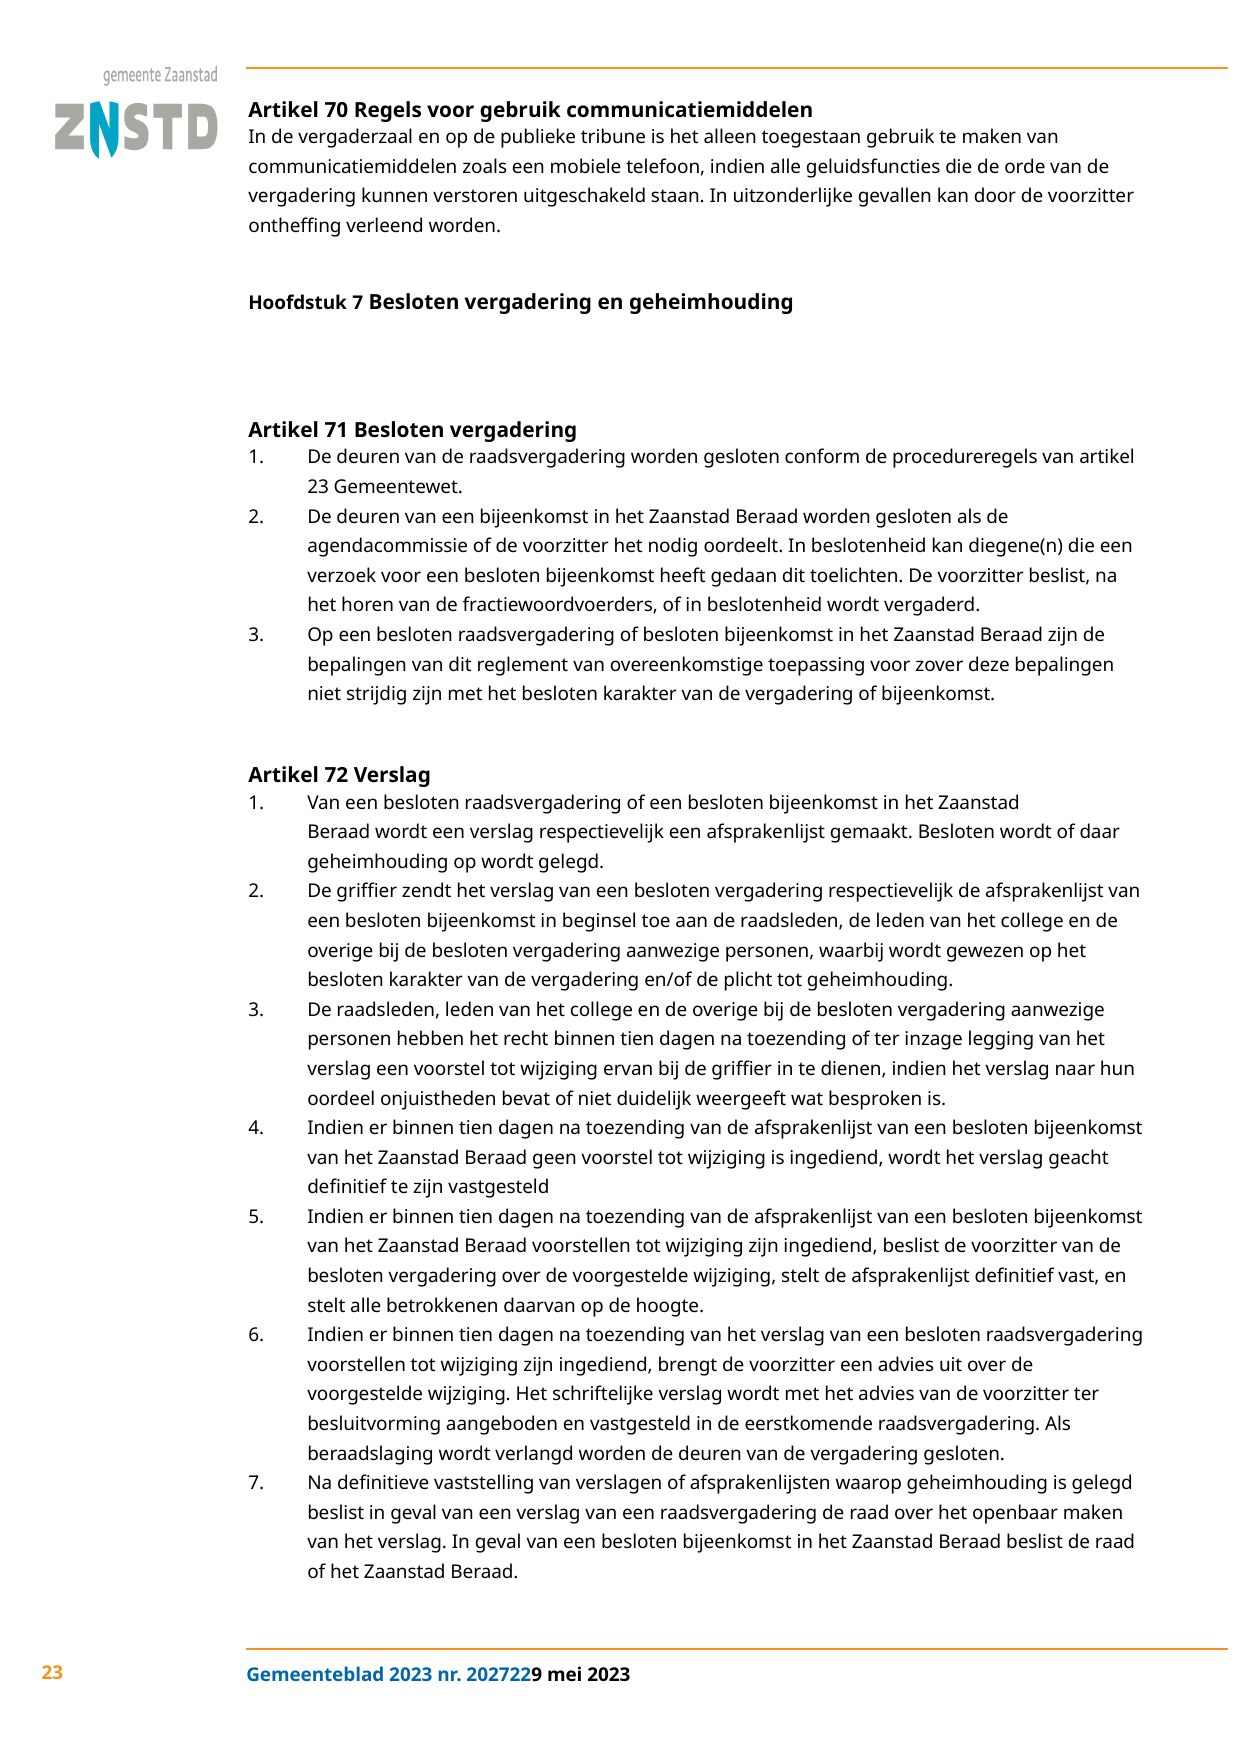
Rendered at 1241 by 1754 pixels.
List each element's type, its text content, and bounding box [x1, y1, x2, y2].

list Op een besloten raadsvergadering of besloten bijeenkomst in het Zaanstad Beraad zijn de bepalingen van dit reglement van overeenkomstige toepassing voor zover deze bepalingen niet strijdig zijn met het besloten karakter van de vergadering of bijeenkomst. [248, 621, 1152, 706]
text Hoofdstuk 7 Besloten vergadering en geheimhouding [248, 287, 1152, 316]
list Indien er binnen tien dagen na toezending van de afsprakenlijst van een besloten bijeenkomst van het Zaanstad Beraad geen voorstel tot wijziging is ingediend, wordt het verslag geacht definitief te zijn vastgesteld [248, 1114, 1152, 1199]
list Beraad wordt een verslag respectievelijk een afsprakenlijst gemaakt. Besloten wordt of daar geheimhouding op wordt gelegd. [248, 818, 1152, 874]
list Na definitieve vaststelling van verslagen of afsprakenlijsten waarop geheimhouding is gelegd beslist in geval van een verslag van een raadsvergadering de raad over het openbaar maken van het verslag. In geval van een besloten bijeenkomst in het Zaanstad Beraad beslist de raad of het Zaanstad Beraad. [248, 1469, 1152, 1584]
list Indien er binnen tien dagen na toezending van de afsprakenlijst van een besloten bijeenkomst van het Zaanstad Beraad voorstellen tot wijziging zijn ingediend, beslist de voorzitter van de besloten vergadering over de voorgestelde wijziging, stelt de afsprakenlijst definitief vast, en stelt alle betrokkenen daarvan op de hoogte. [248, 1203, 1152, 1317]
text Artikel 72 Verslag [248, 760, 1152, 789]
list Indien er binnen tien dagen na toezending van het verslag van een besloten raadsvergadering voorstellen tot wijziging zijn ingediend, brengt de voorzitter een advies uit over de voorgestelde wijziging. Het schriftelijke verslag wordt met het advies van de voorzitter ter besluitvorming aangeboden en vastgesteld in de eerstkomende raadsvergadering. Als beraadslaging wordt verlangd worden de deuren van de vergadering gesloten. [248, 1321, 1152, 1465]
list Van een besloten raadsvergadering of een besloten bijeenkomst in het Zaanstad [248, 789, 1152, 814]
list De raadsleden, leden van het college en de overige bij de besloten vergadering aanwezige personen hebben het recht binnen tien dagen na toezending of ter inzage legging van het verslag een voorstel tot wijziging ervan bij de griffier in te dienen, indien het verslag naar hun oordeel onjuistheden bevat of niet duidelijk weergeeft wat besproken is. [248, 996, 1152, 1110]
picture [41, 47, 231, 172]
list De deuren van een bijeenkomst in het Zaanstad Beraad worden gesloten als de agendacommissie of de voorzitter het nodig oordeelt. In beslotenheid kan diegene(n) die een verzoek voor een besloten bijeenkomst heeft gedaan dit toelichten. De voorzitter beslist, na het horen van de fractiewoordvoerders, of in beslotenheid wordt vergaderd. [248, 503, 1152, 617]
list De griffier zendt het verslag van een besloten vergadering respectievelijk de afsprakenlijst van een besloten bijeenkomst in beginsel toe aan de raadsleden, de leden van het college en de overige bij de besloten vergadering aanwezige personen, waarbij wordt gewezen op het besloten karakter van de vergadering en/of de plicht tot geheimhouding. [248, 878, 1152, 992]
text Artikel 70 Regels voor gebruik communicatiemiddelen [248, 95, 1152, 123]
text Artikel 71 Besloten vergadering [248, 415, 1152, 444]
list De deuren van de raadsvergadering worden gesloten conform de procedureregels van artikel 23 Gemeentewet. [248, 444, 1152, 499]
text In de vergaderzaal en op de publieke tribune is het alleen toegestaan gebruik te maken van communicatiemiddelen zoals een mobiele telefoon, indien alle geluidsfuncties die de orde van de vergadering kunnen verstoren uitgeschakeld staan. In uitzonderlijke gevallen kan door de voorzitter ontheffing verleend worden. [248, 123, 1152, 238]
